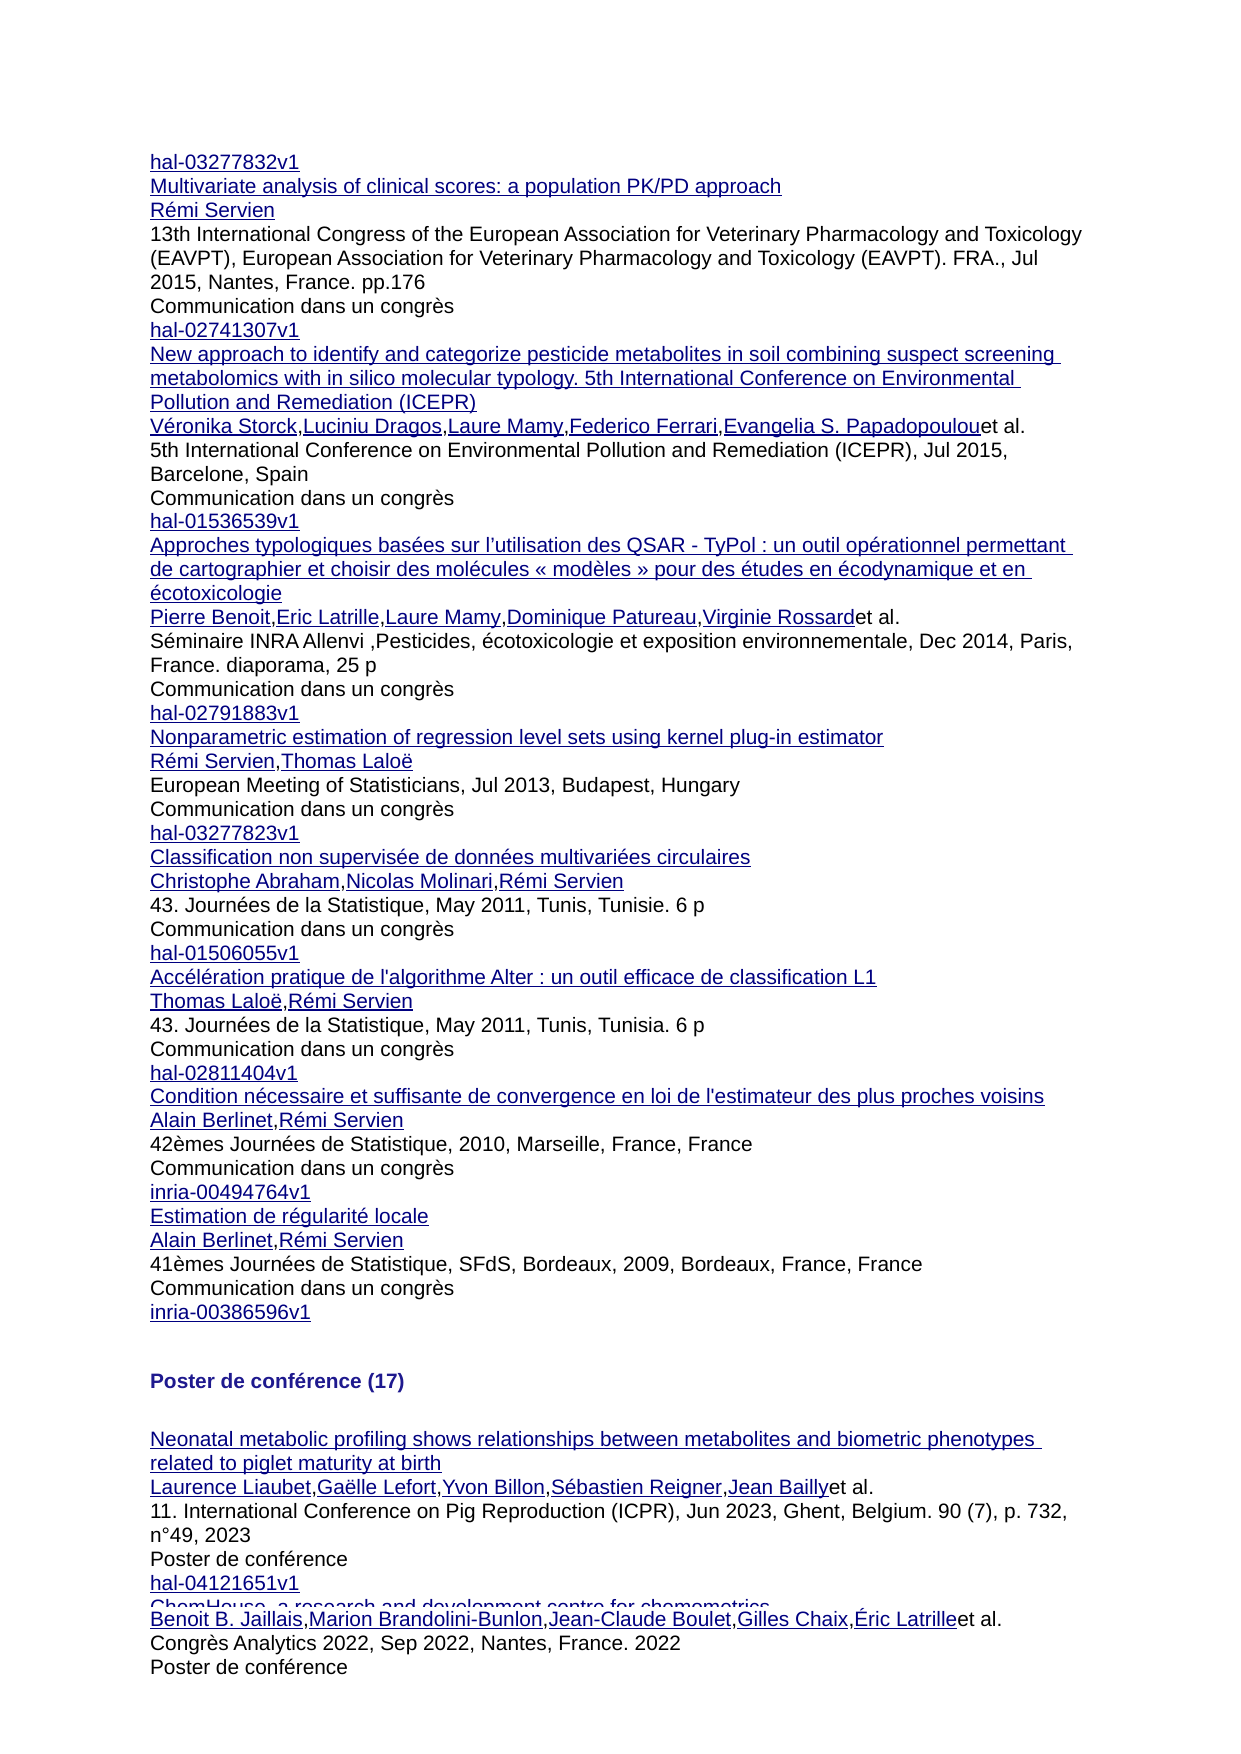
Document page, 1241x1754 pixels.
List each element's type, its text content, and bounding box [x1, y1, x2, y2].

table_cell Multivariate analysis of clinical scores: a population PK/PD approach Rémi Servien 13th International Congress of the European Association for Veterinary Pharmacology and Toxicology (EAVPT), European Association for Veterinary Pharmacology and Toxicology (EAVPT). FRA., Jul 2015, Nantes, France. pp.176 Communication dans un congrès hal-02741307v1 [150, 174, 1090, 342]
table_header Neonatal metabolic profiling shows relationships between metabolites and biometric phenotypes related to piglet maturity at birth Laurence Liaubet,Gaëlle Lefort,Yvon Billon,Sébastien Reigner,Jean Baillyet al. 11. International Conference on Pig Reproduction (ICPR), Jun 2023, Ghent, Belgium. 90 (7), p. 732, n°49, 2023 Poster de conférence hal-04121651v1 [150, 1427, 1090, 1595]
table_cell ChemHouse, a research and development centre for chemometrics Benoit B. Jaillais,Marion Brandolini-Bunlon,Jean-Claude Boulet,Gilles Chaix,Éric Latrilleet al. Congrès Analytics 2022, Sep 2022, Nantes, France. 2022 Poster de conférence [150, 1595, 1090, 1679]
table_cell Approches typologiques basées sur l’utilisation des QSAR - TyPol : un outil opérationnel permettant de cartographier et choisir des molécules « modèles » pour des études en écodynamique et en écotoxicologie Pierre Benoit,Eric Latrille,Laure Mamy,Dominique Patureau,Virginie Rossardet al. Séminaire INRA Allenvi ,Pesticides, écotoxicologie et exposition environnementale, Dec 2014, Paris, France. diaporama, 25 p Communication dans un congrès hal-02791883v1 [150, 533, 1090, 725]
table_cell hal-03277832v1 [150, 150, 1090, 174]
table_cell New approach to identify and categorize pesticide metabolites in soil combining suspect screening metabolomics with in silico molecular typology. 5th International Conference on Environmental Pollution and Remediation (ICEPR) Véronika Storck,Luciniu Dragos,Laure Mamy,Federico Ferrari,Evangelia S. Papadopoulouet al. 5th International Conference on Environmental Pollution and Remediation (ICEPR), Jul 2015, Barcelone, Spain Communication dans un congrès hal-01536539v1 [150, 342, 1090, 533]
table_cell Condition nécessaire et suffisante de convergence en loi de l'estimateur des plus proches voisins Alain Berlinet,Rémi Servien 42èmes Journées de Statistique, 2010, Marseille, France, France Communication dans un congrès inria-00494764v1 [150, 1084, 1090, 1204]
table_cell Classification non supervisée de données multivariées circulaires Christophe Abraham,Nicolas Molinari,Rémi Servien 43. Journées de la Statistique, May 2011, Tunis, Tunisie. 6 p Communication dans un congrès hal-01506055v1 [150, 845, 1090, 964]
table_cell Nonparametric estimation of regression level sets using kernel plug-in estimator Rémi Servien,Thomas Laloë European Meeting of Statisticians, Jul 2013, Budapest, Hungary Communication dans un congrès hal-03277823v1 [150, 725, 1090, 845]
table_cell Estimation de régularité locale Alain Berlinet,Rémi Servien 41èmes Journées de Statistique, SFdS, Bordeaux, 2009, Bordeaux, France, France Communication dans un congrès inria-00386596v1 [150, 1204, 1090, 1324]
table_cell Accélération pratique de l'algorithme Alter : un outil efficace de classification L1 Thomas Laloë,Rémi Servien 43. Journées de la Statistique, May 2011, Tunis, Tunisia. 6 p Communication dans un congrès hal-02811404v1 [150, 965, 1090, 1084]
subtitle Poster de conférence (17) [150, 1369, 1090, 1393]
